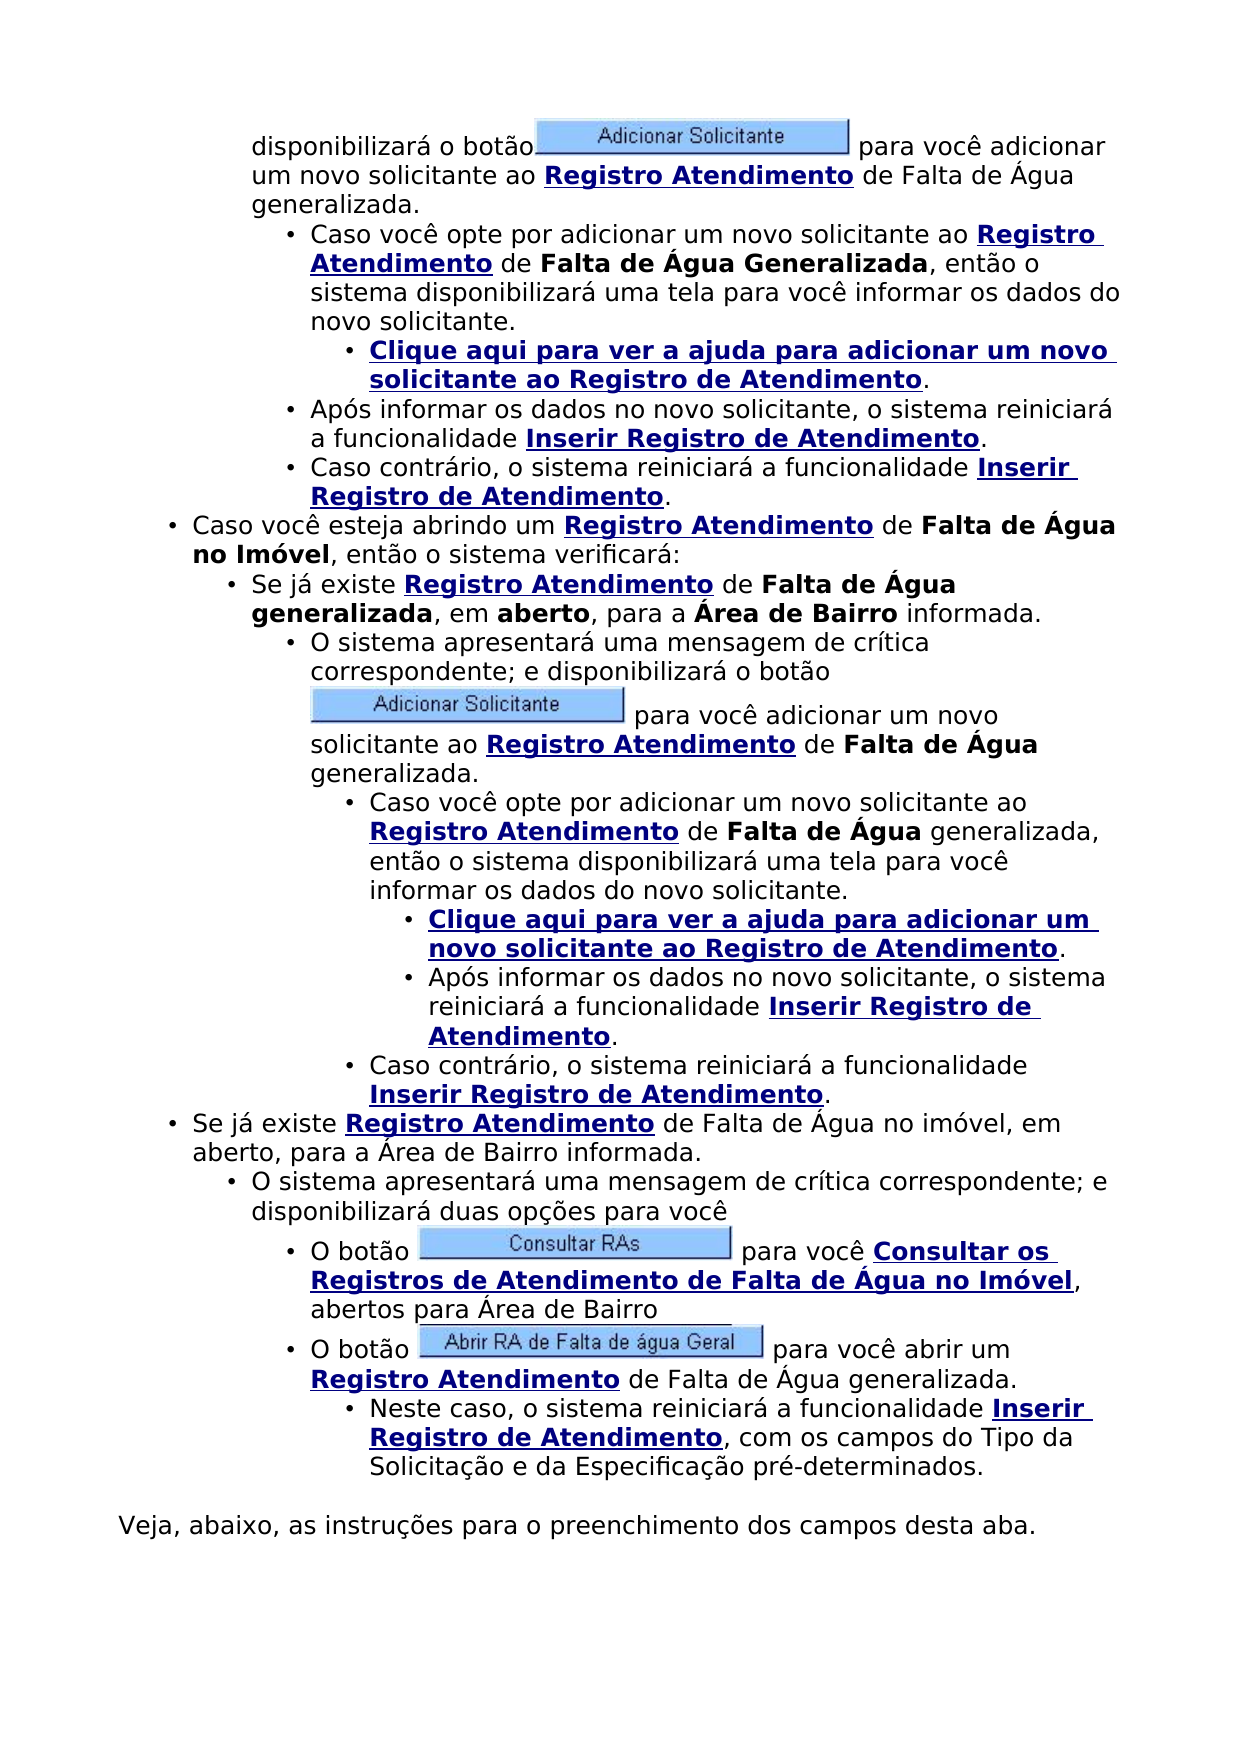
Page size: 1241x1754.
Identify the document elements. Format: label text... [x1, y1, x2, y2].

picture [417, 1225, 733, 1261]
list Caso você opte por adicionar um novo solicitante ao Registro Atendimento de Falta de Água generalizada, então o sistema disponibilizará uma tela para você informar os dados do novo solicitante. [354, 788, 1122, 905]
picture [417, 1324, 765, 1359]
list Caso contrário, o sistema reiniciará a funcionalidade Inserir Registro de Atendimento. [295, 453, 1122, 512]
list Caso você esteja abrindo um Registro Atendimento de Falta de Água no Imóvel, então o sistema verificará: [177, 512, 1122, 570]
list Caso contrário, o sistema reiniciará a funcionalidade Inserir Registro de Atendimento. [354, 1051, 1122, 1109]
list disponibilizará o botão para você adicionar um novo solicitante ao Registro Atendimento de Falta de Água generalizada. [236, 118, 1122, 220]
list O botão para você abrir um Registro Atendimento de Falta de Água generalizada. [295, 1324, 1122, 1394]
list Clique aqui para ver a ajuda para adicionar um novo solicitante ao Registro de Atendimento. [354, 337, 1122, 395]
list Clique aqui para ver a ajuda para adicionar um novo solicitante ao Registro de Atendimento. [413, 905, 1122, 963]
list O sistema apresentará uma mensagem de crítica correspondente; e disponibilizará o botão para você adicionar um novo solicitante ao Registro Atendimento de Falta de Água generalizada. [295, 628, 1122, 788]
list Se já existe Registro Atendimento de Falta de Água generalizada, em aberto, para a Área de Bairro informada. [236, 570, 1122, 628]
list Caso você opte por adicionar um novo solicitante ao Registro Atendimento de Falta de Água Generalizada, então o sistema disponibilizará uma tela para você informar os dados do novo solicitante. [295, 220, 1122, 337]
list Neste caso, o sistema reiniciará a funcionalidade Inserir Registro de Atendimento, com os campos do Tipo da Solicitação e da Especificação pré-determinados. [354, 1394, 1122, 1481]
list Após informar os dados no novo solicitante, o sistema reiniciará a funcionalidade Inserir Registro de Atendimento. [295, 395, 1122, 453]
list O botão para você Consultar os Registros de Atendimento de Falta de Água no Imóvel, abertos para Área de Bairro [295, 1226, 1122, 1324]
list Se já existe Registro Atendimento de Falta de Água no imóvel, em aberto, para a Área de Bairro informada. [177, 1109, 1122, 1167]
picture [310, 686, 626, 724]
picture [534, 118, 851, 156]
list Após informar os dados no novo solicitante, o sistema reiniciará a funcionalidade Inserir Registro de Atendimento. [413, 963, 1122, 1051]
list O sistema apresentará uma mensagem de crítica correspondente; e disponibilizará duas opções para você [236, 1167, 1122, 1226]
text Veja, abaixo, as instruções para o preenchimento dos campos desta aba. [118, 1511, 1122, 1540]
